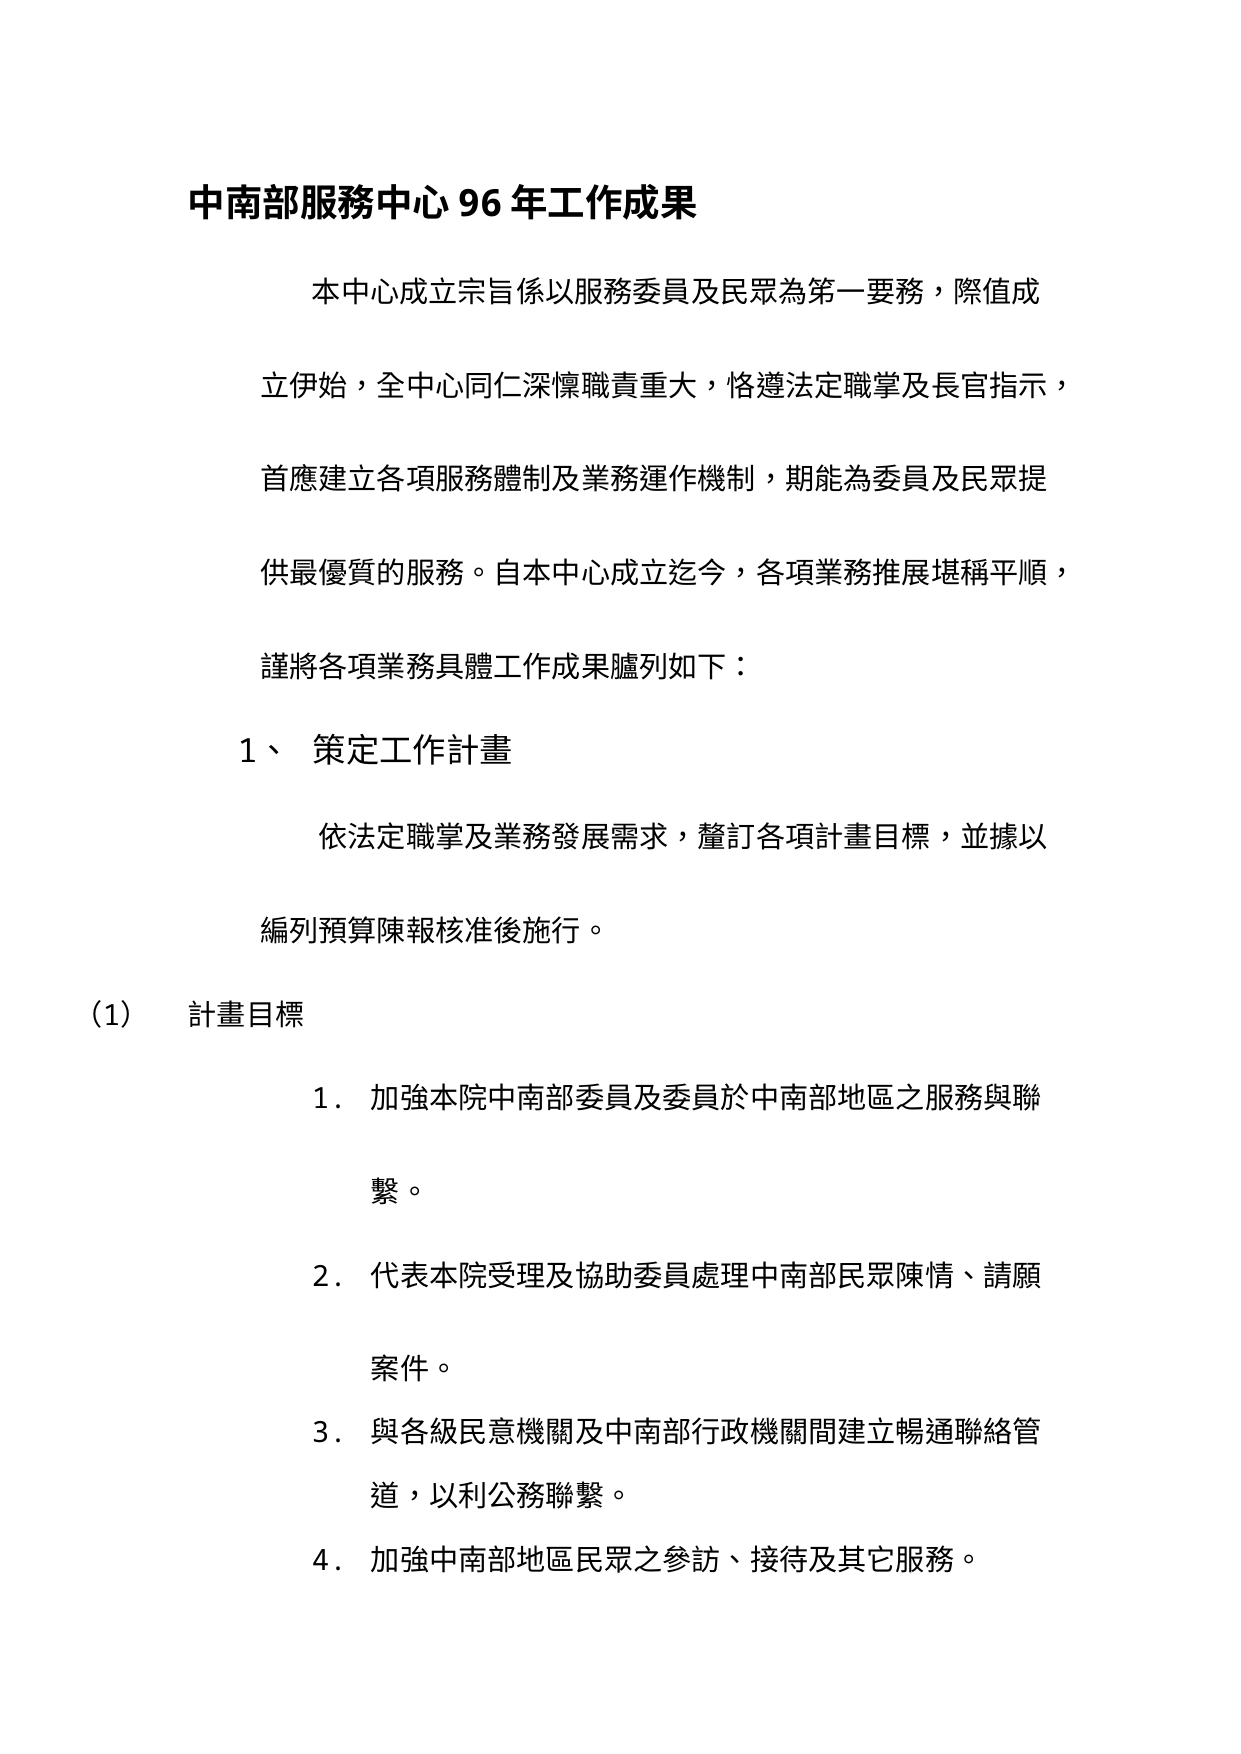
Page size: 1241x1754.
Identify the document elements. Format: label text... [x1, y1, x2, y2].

text 依法定職掌及業務發展需求，釐訂各項計畫目標，並據以編列預算陳報核准後施行。 [260, 793, 1053, 949]
text 本中心成立宗旨係以服務委員及民眾為笫一要務，際值成立伊始，全中心同仁深懍職責重大，恪遵法定職掌及長官指示，首應建立各項服務體制及業務運作機制，期能為委員及民眾提供最優質的服務。自本中心成立迄今，各項業務推展堪稱平順，謹將各項業務具體工作成果臚列如下： [260, 248, 1053, 685]
list 計畫目標 [73, 971, 1053, 1033]
text 中南部服務中心96年工作成果 [187, 158, 1053, 221]
list 加強中南部地區民眾之參訪、接待及其它服務。 [312, 1536, 1053, 1578]
list 與各級民意機關及中南部行政機關間建立暢通聯絡管道，以利公務聯繫。 [312, 1409, 1053, 1515]
list 策定工作計畫 [237, 707, 1053, 769]
list 加強本院中南部委員及委員於中南部地區之服務與聯繫。 [312, 1054, 1053, 1211]
list 代表本院受理及協助委員處理中南部民眾陳情、請願案件。 [312, 1232, 1053, 1388]
